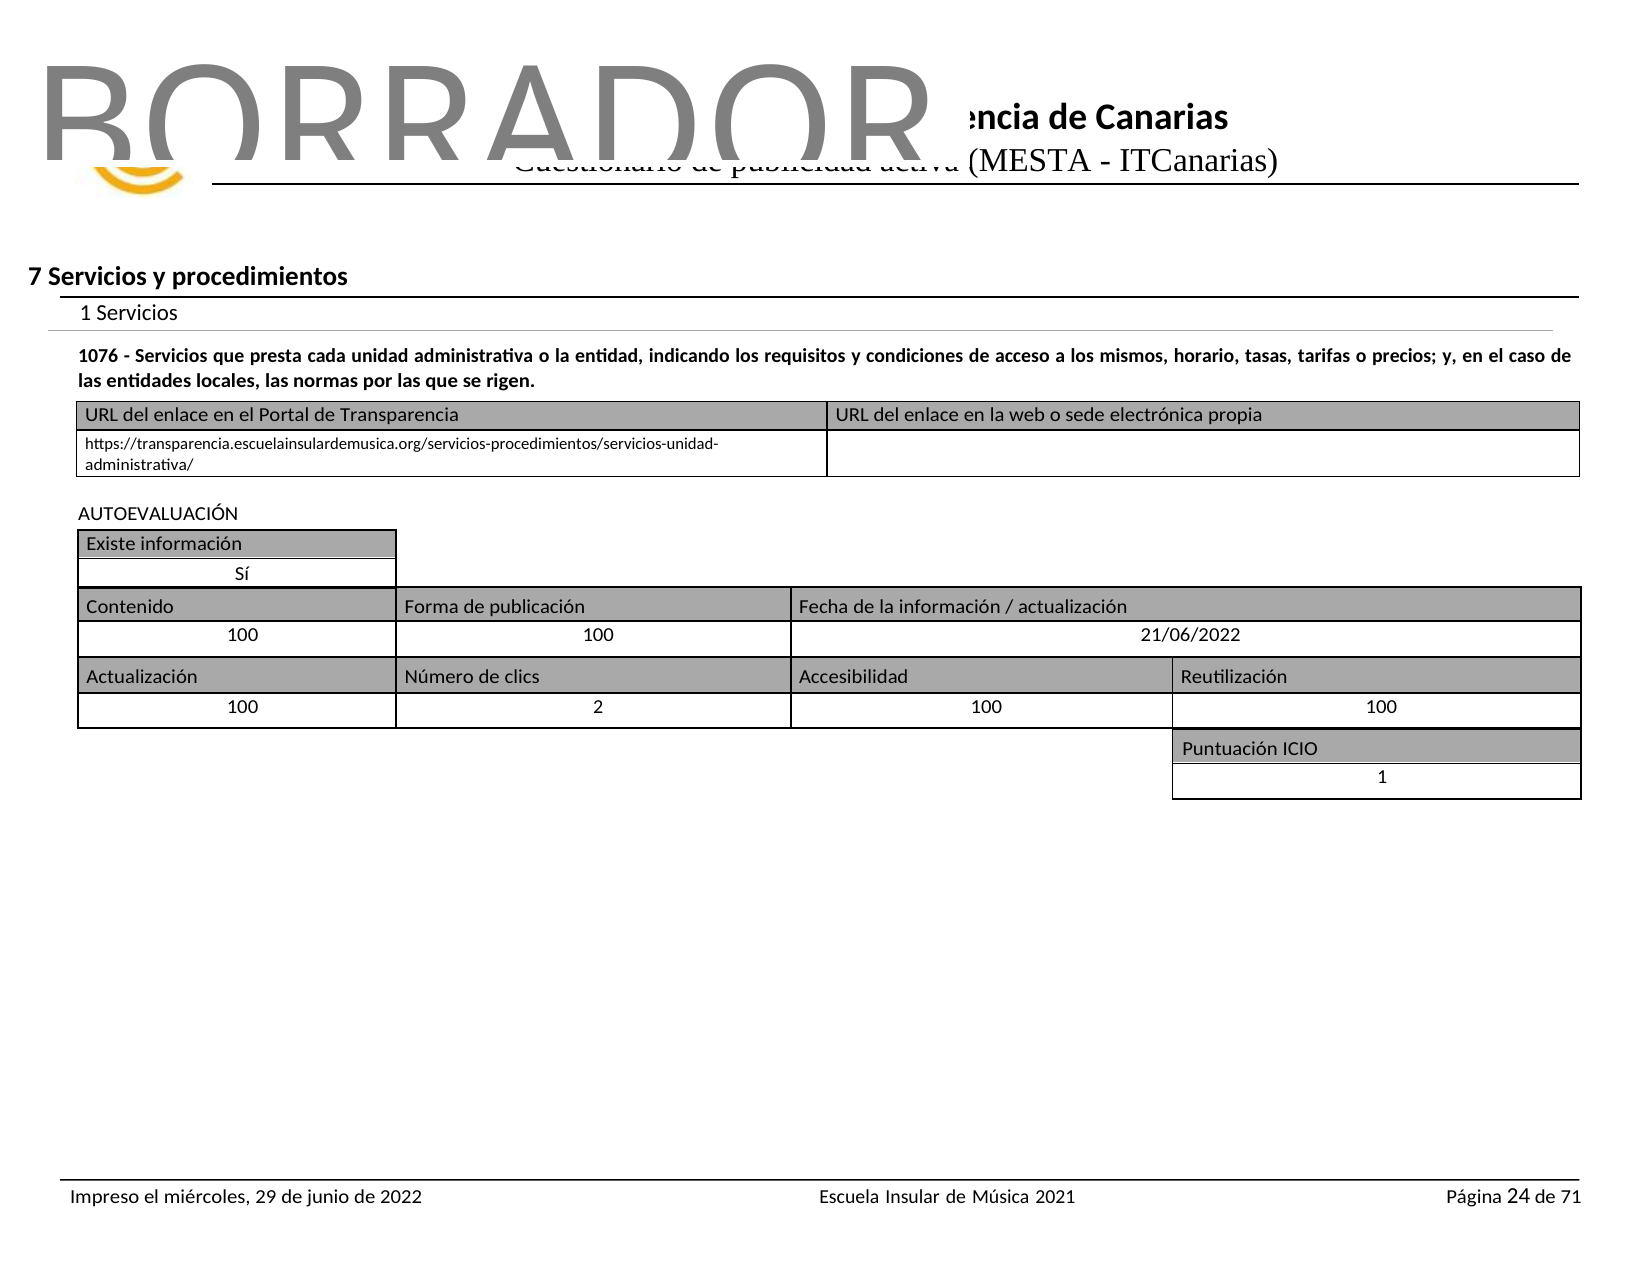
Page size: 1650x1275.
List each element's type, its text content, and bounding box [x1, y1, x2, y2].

table_cell Puntuación ICIO [1173, 730, 1580, 762]
table_cell 100 [1173, 694, 1580, 727]
table_cell Forma de publicación [397, 588, 790, 620]
table_cell 100 [397, 622, 790, 656]
table_cell Contenido [79, 589, 395, 620]
table_header [397, 529, 1581, 586]
table_cell [78, 729, 1172, 798]
table_cell Accesibilidad [792, 658, 1172, 692]
table_header URL del enlace en la web o sede electrónica propia [828, 402, 1579, 429]
list Servicios [79, 292, 1594, 326]
table_cell Número de clics [397, 658, 790, 692]
text AUTOEVALUACIÓN [78, 501, 1594, 525]
table_header Existe información [79, 531, 395, 557]
table_cell Reutilización [1173, 658, 1580, 692]
table_cell Fecha de la información / actualización [792, 588, 1580, 620]
table_cell Sí [79, 559, 395, 586]
table_cell https://transparencia.escuelainsulardemusica.org/servicios-procedimientos/servicios-unidad- administrativa/ [77, 431, 826, 476]
text BORRADOR [15, 7, 955, 159]
table_header URL del enlace en el Portal de Transparencia [77, 402, 826, 429]
table_cell 100 [79, 622, 395, 656]
text 1076 - Servicios que presta cada unidad administrativa o la entidad, indicando los requisitos y condiciones de acceso a los mismos, horario, tasas, tarifas o precios; y, en el caso de las entidades locales, las normas por las que se rigen. [78, 344, 1577, 392]
list Servicios y procedimientos [28, 259, 1594, 292]
table_cell 21/06/2022 [792, 622, 1580, 656]
table_cell 100 [792, 694, 1172, 727]
table_cell 100 [79, 694, 395, 727]
table_cell 1 [1173, 764, 1580, 798]
table_cell Actualización [79, 658, 395, 692]
table_cell 2 [397, 694, 790, 727]
table_cell [828, 431, 1579, 476]
